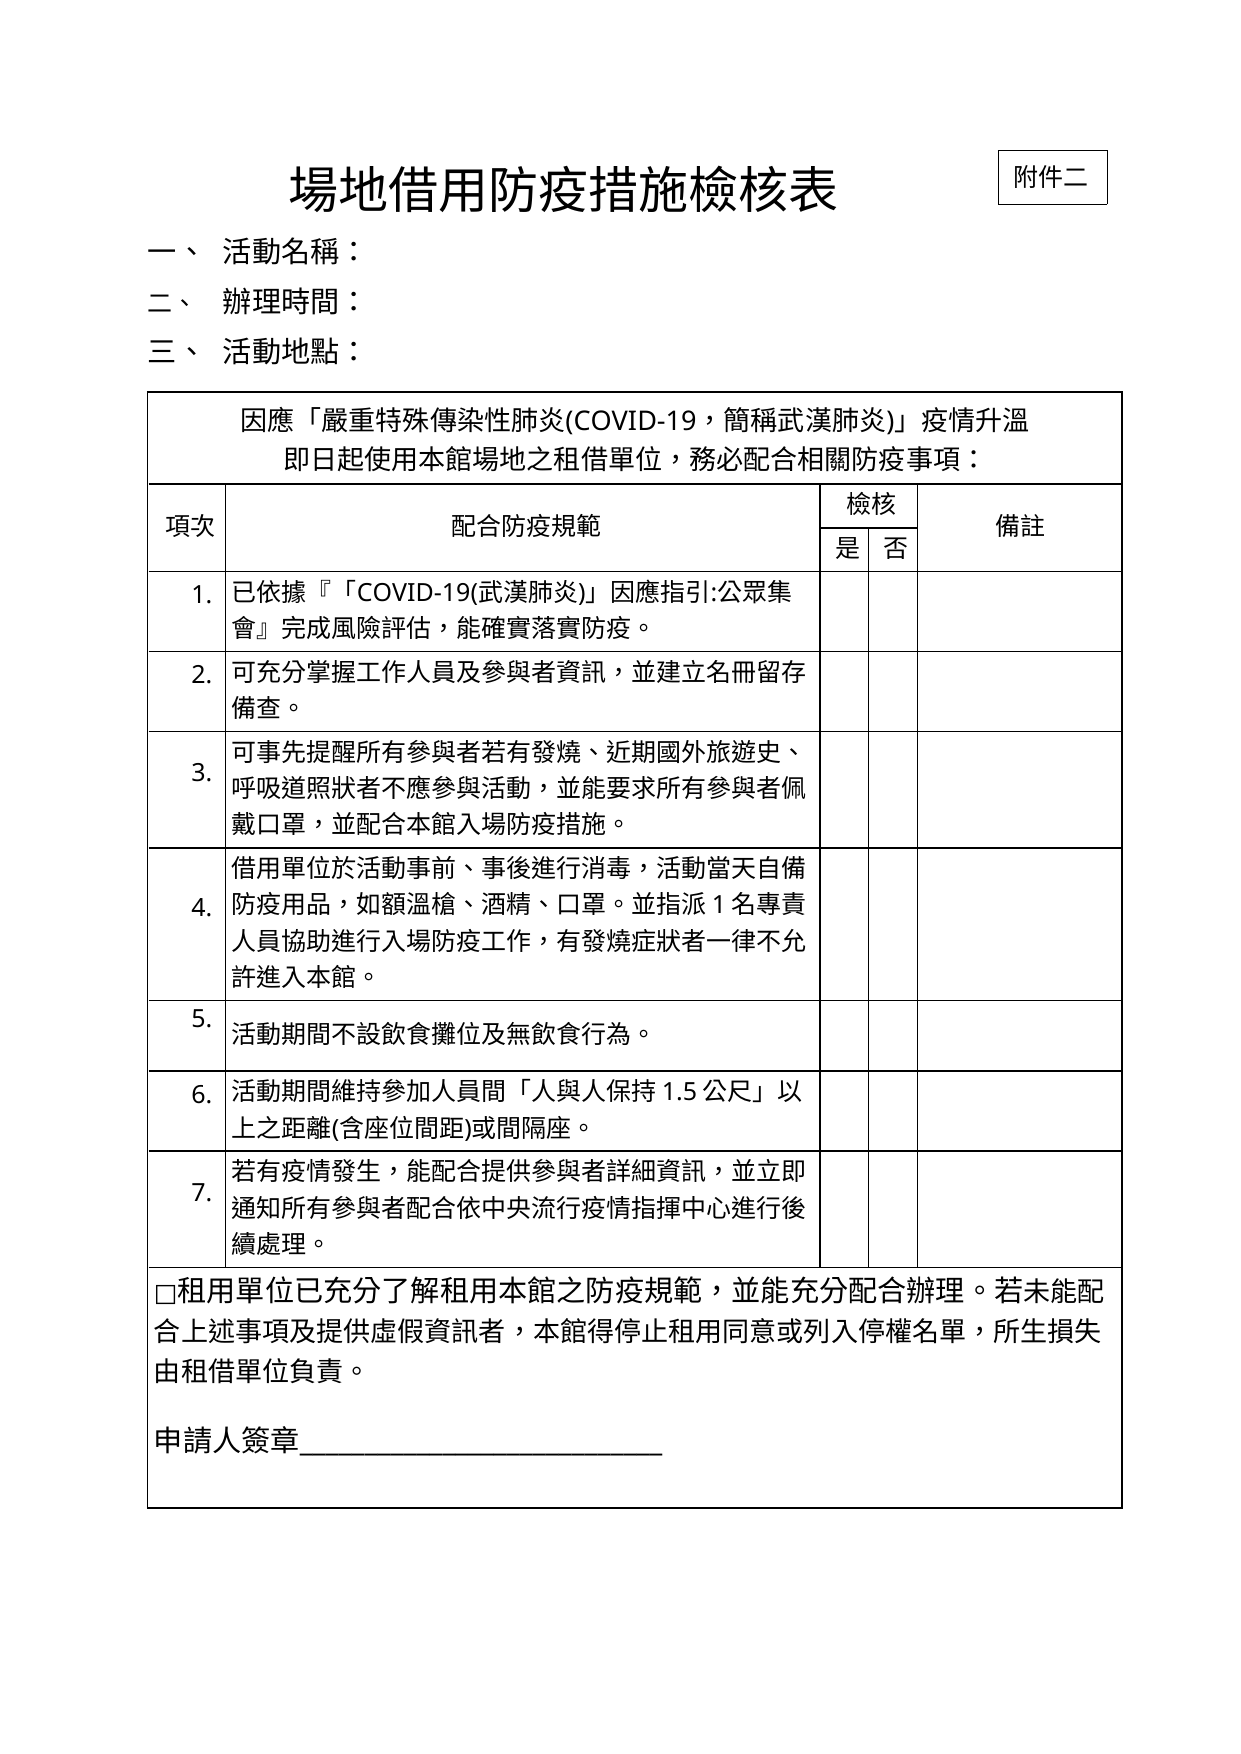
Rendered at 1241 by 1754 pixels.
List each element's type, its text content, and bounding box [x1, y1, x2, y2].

table_header 因應「嚴重特殊傳染性肺炎(COVID-19，簡稱武漢肺炎)」疫情升溫 即日起使用本館場地之租借單位，務必配合相關防疫事項： [148, 393, 1121, 483]
table_cell [869, 849, 917, 999]
table_cell [918, 652, 1121, 731]
table_cell [918, 732, 1121, 847]
table_cell [821, 1152, 868, 1266]
list 辦理時間： [148, 272, 1122, 322]
table_cell 可充分掌握工作人員及參與者資訊，並建立名冊留存備查。 [226, 652, 819, 731]
table_cell [869, 572, 917, 651]
table_cell 檢核 [821, 485, 917, 527]
table_cell [148, 1071, 225, 1150]
table_cell [148, 1001, 225, 1070]
table_cell [821, 572, 868, 651]
list 活動地點： [148, 322, 1122, 372]
table_cell [821, 849, 868, 999]
table_cell [869, 1072, 917, 1150]
table_cell [148, 1151, 225, 1266]
table_cell 可事先提醒所有參與者若有發燒、近期國外旅遊史、呼吸道照狀者不應參與活動，並能要求所有參與者佩戴口罩，並配合本館入場防疫措施。 [226, 732, 819, 847]
table_cell [918, 849, 1121, 999]
table_cell [918, 1152, 1121, 1266]
table_cell [821, 1072, 868, 1150]
table_cell [148, 652, 225, 731]
table_cell [148, 732, 225, 847]
table_cell 借用單位於活動事前、事後進行消毒，活動當天自備防疫用品，如額溫槍、酒精、口罩。並指派1名專責人員協助進行入場防疫工作，有發燒症狀者一律不允許進入本館。 [226, 849, 819, 999]
table_cell 備註 [918, 485, 1121, 571]
table_cell [821, 1001, 868, 1070]
table_cell 否 [869, 529, 917, 571]
table_cell [869, 1152, 917, 1266]
table_cell 活動期間維持參加人員間「人與人保持1.5公尺」以上之距離(含座位間距)或間隔座。 [226, 1072, 819, 1150]
table_cell □租用單位已充分了解租用本館之防疫規範，並能充分配合辦理。若未能配合上述事項及提供虛假資訊者，本館得停止租用同意或列入停權名單，所生損失由租借單位負責。 申請人簽章____________________________ [148, 1268, 1121, 1507]
table_cell 若有疫情發生，能配合提供參與者詳細資訊，並立即通知所有參與者配合依中央流行疫情指揮中心進行後續處理。 [226, 1152, 819, 1266]
table_cell [918, 1072, 1121, 1150]
table_cell [821, 732, 868, 847]
table_cell [869, 1001, 917, 1070]
table_cell [148, 572, 225, 651]
table_cell [869, 732, 917, 847]
table_cell 配合防疫規範 [226, 485, 819, 571]
text 附件二 [1013, 158, 1092, 194]
list 活動名稱： [148, 222, 1122, 272]
table_cell 活動期間不設飲食攤位及無飲食行為。 [226, 1001, 819, 1070]
table_cell [869, 652, 917, 731]
table_cell 項次 [148, 484, 225, 571]
table_cell [148, 848, 225, 999]
text 場地借用防疫措施檢核表 [148, 150, 1122, 222]
table_cell 是 [821, 529, 868, 571]
table_cell [918, 572, 1121, 651]
table_cell 已依據『「COVID-19(武漢肺炎)」因應指引:公眾集會』完成風險評估，能確實落實防疫。 [226, 572, 819, 651]
table_cell [918, 1001, 1121, 1070]
table_cell [821, 652, 868, 731]
